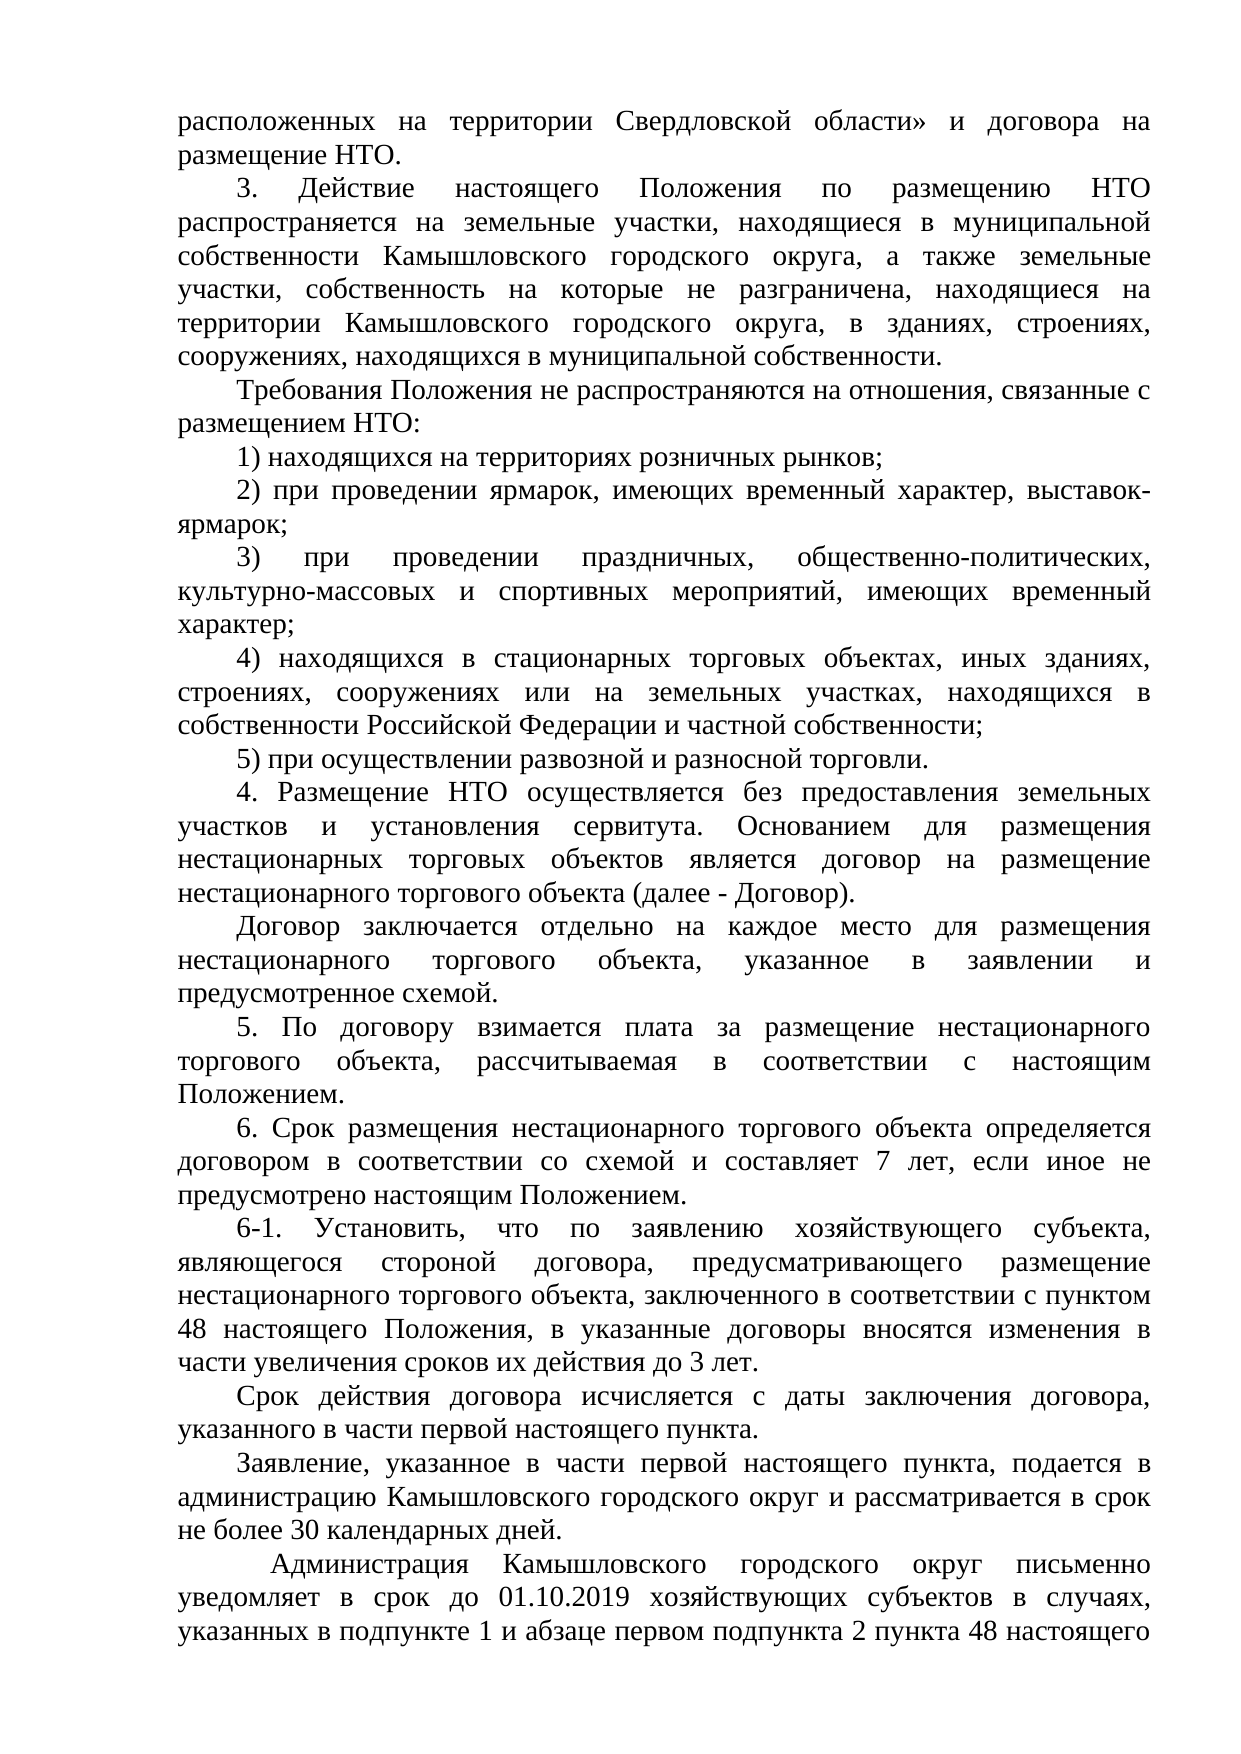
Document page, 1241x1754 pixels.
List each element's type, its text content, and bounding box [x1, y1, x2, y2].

text 1) находящихся на территориях розничных рынков; [177, 439, 1152, 472]
text Администрация Камышловского городского округ письменно уведомляет в срок до 01.10.2019 хозяйствующих субъектов в случаях, указанных в подпункте 1 и абзаце первом подпункта 2 пункта 48 настоящего [177, 1546, 1152, 1646]
text Срок действия договора исчисляется с даты заключения договора, указанного в части первой настоящего пункта. [177, 1378, 1152, 1445]
text Требования Положения не распространяются на отношения, связанные с размещением НТО: [177, 372, 1152, 439]
text 5) при осуществлении развозной и разносной торговли. [177, 741, 1152, 774]
text Заявление, указанное в части первой настоящего пункта, подается в администрацию Камышловского городского округ и рассматривается в срок не более 30 календарных дней. [177, 1445, 1152, 1546]
text 6-1. Установить, что по заявлению хозяйствующего субъекта, являющегося стороной договора, предусматривающего размещение нестационарного торгового объекта, заключенного в соответствии с пунктом 48 настоящего Положения, в указанные договоры вносятся изменения в части увеличения сроков их действия до 3 лет. [177, 1210, 1152, 1378]
text 4. Размещение НТО осуществляется без предоставления земельных участков и установления сервитута. Основанием для размещения нестационарных торговых объектов является договор на размещение нестационарного торгового объекта (далее - Договор). [177, 774, 1152, 908]
text 6. Срок размещения нестационарного торгового объекта определяется договором в соответствии со схемой и составляет 7 лет, если иное не предусмотрено настоящим Положением. [177, 1110, 1152, 1210]
text Договор заключается отдельно на каждое место для размещения нестационарного торгового объекта, указанное в заявлении и предусмотренное схемой. [177, 908, 1152, 1009]
text 2) при проведении ярмарок, имеющих временный характер, выставок-ярмарок; [177, 472, 1152, 539]
text 4) находящихся в стационарных торговых объектах, иных зданиях, строениях, сооружениях или на земельных участках, находящихся в собственности Российской Федерации и частной собственности; [177, 640, 1152, 741]
text 3) при проведении праздничных, общественно-политических, культурно-массовых и спортивных мероприятий, имеющих временный характер; [177, 539, 1152, 640]
text расположенных на территории Свердловской области» и договора на размещение НТО. [177, 103, 1152, 171]
text 3. Действие настоящего Положения по размещению НТО распространяется на земельные участки, находящиеся в муниципальной собственности Камышловского городского округа, а также земельные участки, собственность на которые не разграничена, находящиеся на территории Камышловского городского округа, в зданиях, строениях, сооружениях, находящихся в муниципальной собственности. [177, 171, 1152, 372]
text 5. По договору взимается плата за размещение нестационарного торгового объекта, рассчитываемая в соответствии с настоящим Положением. [177, 1009, 1152, 1110]
